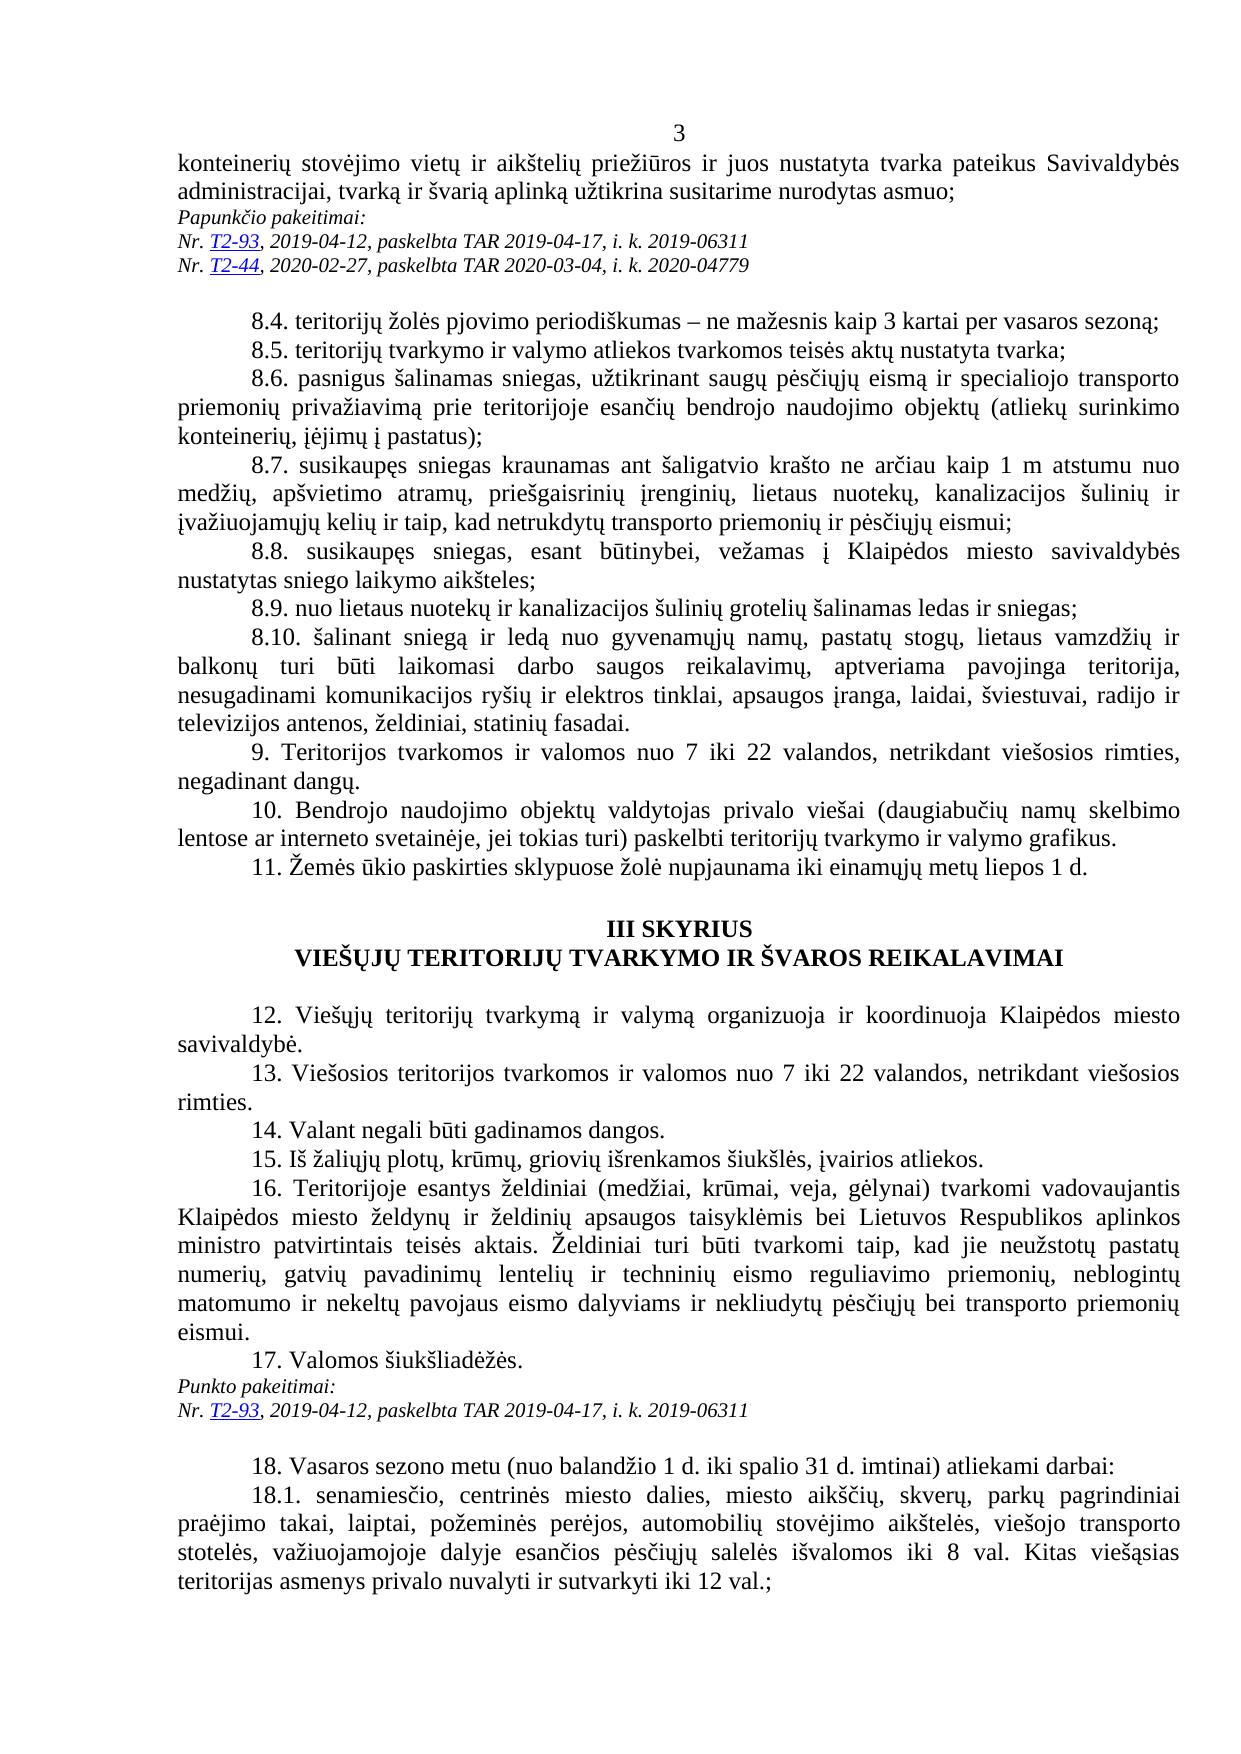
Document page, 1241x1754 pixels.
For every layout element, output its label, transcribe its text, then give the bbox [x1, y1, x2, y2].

text 13. Viešosios teritorijos tvarkomos ir valomos nuo 7 iki 22 valandos, netrikdant viešosios rimties. [177, 1058, 1181, 1115]
text 18.1. senamiesčio, centrinės miesto dalies, miesto aikščių, skverų, parkų pagrindiniai praėjimo takai, laiptai, požeminės perėjos, automobilių stovėjimo aikštelės, viešojo transporto stotelės, važiuojamojoje dalyje esančios pėsčiųjų salelės išvalomos iki 8 val. Kitas viešąsias teritorijas asmenys privalo nuvalyti ir sutvarkyti iki 12 val.; [177, 1480, 1181, 1595]
text Nr. T2-44, 2020-02-27, paskelbta TAR 2020-03-04, i. k. 2020-04779 [177, 253, 1181, 277]
text 12. Viešųjų teritorijų tvarkymą ir valymą organizuoja ir koordinuoja Klaipėdos miesto savivaldybė. [177, 1000, 1181, 1058]
text konteinerių stovėjimo vietų ir aikštelių priežiūros ir juos nustatyta tvarka pateikus Savivaldybės administracijai, tvarką ir švarią aplinką užtikrina susitarime nurodytas asmuo; [177, 148, 1181, 205]
text 8.5. teritorijų tvarkymo ir valymo atliekos tvarkomos teisės aktų nustatyta tvarka; [177, 335, 1181, 363]
text 14. Valant negali būti gadinamos dangos. [177, 1115, 1181, 1144]
text 9. Teritorijos tvarkomos ir valomos nuo 7 iki 22 valandos, netrikdant viešosios rimties, negadinant dangų. [177, 737, 1181, 795]
text Punkto pakeitimai: [177, 1374, 1181, 1398]
text Nr. T2-93, 2019-04-12, paskelbta TAR 2019-04-17, i. k. 2019-06311 [177, 1398, 1181, 1422]
text 8.7. susikaupęs sniegas kraunamas ant šaligatvio krašto ne arčiau kaip 1 m atstumu nuo medžių, apšvietimo atramų, priešgaisrinių įrenginių, lietaus nuotekų, kanalizacijos šulinių ir įvažiuojamųjų kelių ir taip, kad netrukdytų transporto priemonių ir pėsčiųjų eismui; [177, 450, 1181, 536]
text 8.10. šalinant sniegą ir ledą nuo gyvenamųjų namų, pastatų stogų, lietaus vamzdžių ir balkonų turi būti laikomasi darbo saugos reikalavimų, aptveriama pavojinga teritorija, nesugadinami komunikacijos ryšių ir elektros tinklai, apsaugos įranga, laidai, šviestuvai, radijo ir televizijos antenos, želdiniai, statinių fasadai. [177, 622, 1181, 737]
text 15. Iš žaliųjų plotų, krūmų, griovių išrenkamos šiukšlės, įvairios atliekos. [177, 1144, 1181, 1173]
text III SKYRIUS [177, 914, 1181, 943]
text 16. Teritorijoje esantys želdiniai (medžiai, krūmai, veja, gėlynai) tvarkomi vadovaujantis Klaipėdos miesto želdynų ir želdinių apsaugos taisyklėmis bei Lietuvos Respublikos aplinkos ministro patvirtintais teisės aktais. Želdiniai turi būti tvarkomi taip, kad jie neužstotų pastatų numerių, gatvių pavadinimų lentelių ir techninių eismo reguliavimo priemonių, neblogintų matomumo ir nekeltų pavojaus eismo dalyviams ir nekliudytų pėsčiųjų bei transporto priemonių eismui. [177, 1173, 1181, 1345]
text 17. Valomos šiukšliadėžės. [251, 1345, 1181, 1374]
text Papunkčio pakeitimai: [177, 205, 1181, 229]
text 8.6. pasnigus šalinamas sniegas, užtikrinant saugų pėsčiųjų eismą ir specialiojo transporto priemonių privažiavimą prie teritorijoje esančių bendrojo naudojimo objektų (atliekų surinkimo konteinerių, įėjimų į pastatus); [177, 363, 1181, 450]
text 8.9. nuo lietaus nuotekų ir kanalizacijos šulinių grotelių šalinamas ledas ir sniegas; [177, 593, 1181, 622]
text 11. Žemės ūkio paskirties sklypuose žolė nupjaunama iki einamųjų metų liepos 1 d. [177, 852, 1181, 881]
text 18. Vasaros sezono metu (nuo balandžio 1 d. iki spalio 31 d. imtinai) atliekami darbai: [177, 1451, 1181, 1480]
text VIEŠŲJŲ TERITORIJŲ TVARKYMO IR ŠVAROS REIKALAVIMAI [177, 943, 1181, 972]
text Nr. T2-93, 2019-04-12, paskelbta TAR 2019-04-17, i. k. 2019-06311 [177, 229, 1181, 253]
text 10. Bendrojo naudojimo objektų valdytojas privalo viešai (daugiabučių namų skelbimo lentose ar interneto svetainėje, jei tokias turi) paskelbti teritorijų tvarkymo ir valymo grafikus. [177, 795, 1181, 852]
text 8.8. susikaupęs sniegas, esant būtinybei, vežamas į Klaipėdos miesto savivaldybės nustatytas sniego laikymo aikšteles; [177, 536, 1181, 593]
text 8.4. teritorijų žolės pjovimo periodiškumas – ne mažesnis kaip 3 kartai per vasaros sezoną; [177, 306, 1181, 335]
